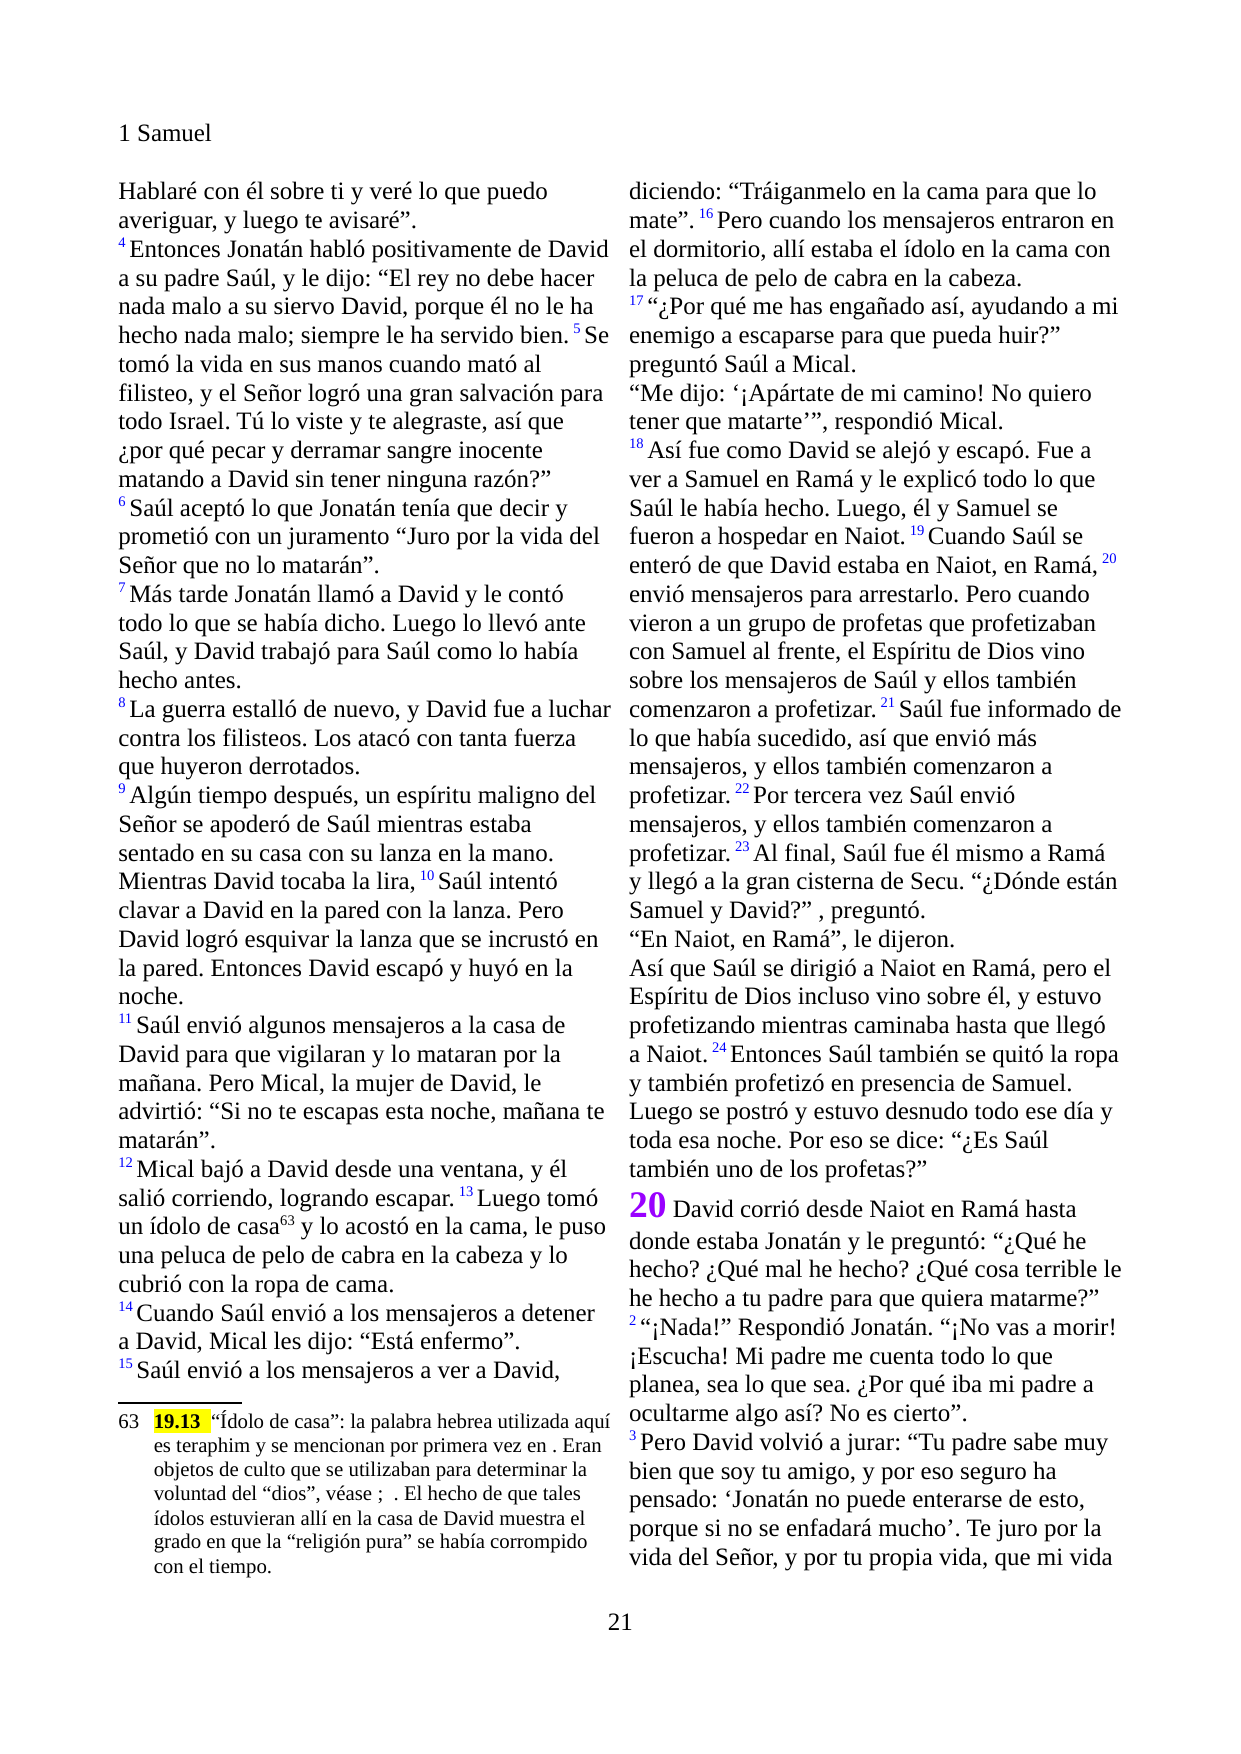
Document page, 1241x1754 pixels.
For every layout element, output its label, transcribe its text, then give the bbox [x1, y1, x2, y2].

text Así que Saúl se dirigió a Naiot en Ramá, pero el Espíritu de Dios incluso vino sobre él, y estuvo profetizando mientras caminaba hasta que llegó a Naiot. 24 Entonces Saúl también se quitó la ropa y también profetizó en presencia de Samuel. Luego se postró y estuvo desnudo todo ese día y toda esa noche. Por eso se dice: “¿Es Saúl también uno de los profetas?” [629, 953, 1122, 1183]
text “Me dijo: ‘¡Apártate de mi camino! No quiero tener que matarte’”, respondió Mical. [629, 378, 1122, 435]
text 8 La guerra estalló de nuevo, y David fue a luchar contra los filisteos. Los atacó con tanta fuerza que huyeron derrotados. [118, 694, 611, 780]
text “En Naiot, en Ramá”, le dijeron. [629, 924, 1122, 953]
text Hablaré con él sobre ti y veré lo que puedo averiguar, y luego te avisaré”. [118, 176, 611, 234]
text 12 Mical bajó a David desde una ventana, y él salió corriendo, logrando escapar. 13 Luego tomó un ídolo de casa y lo acostó en la cama, le puso una peluca de pelo de cabra en la cabeza y lo cubrió con la ropa de cama. [118, 1154, 611, 1298]
text 14 Cuando Saúl envió a los mensajeros a detener a David, Mical les dijo: “Está enfermo”. [118, 1298, 611, 1355]
text 19.13 “Ídolo de casa”: la palabra hebrea utilizada aquí es teraphim y se mencionan por primera vez en . Eran objetos de culto que se utilizaban para determinar la voluntad del “dios”, véase ; . El hecho de que tales ídolos estuvieran allí en la casa de David muestra el grado en que la “religión pura” se había corrompido con el tiempo. [118, 1409, 611, 1578]
text 9 Algún tiempo después, un espíritu maligno del Señor se apoderó de Saúl mientras estaba sentado en su casa con su lanza en la mano. Mientras David tocaba la lira, 10 Saúl intentó clavar a David en la pared con la lanza. Pero David logró esquivar la lanza que se incrustó en la pared. Entonces David escapó y huyó en la noche. [118, 780, 611, 1010]
text 18 Así fue como David se alejó y escapó. Fue a ver a Samuel en Ramá y le explicó todo lo que Saúl le había hecho. Luego, él y Samuel se fueron a hospedar en Naiot. 19 Cuando Saúl se enteró de que David estaba en Naiot, en Ramá, 20 envió mensajeros para arrestarlo. Pero cuando vieron a un grupo de profetas que profetizaban con Samuel al frente, el Espíritu de Dios vino sobre los mensajeros de Saúl y ellos también comenzaron a profetizar. 21 Saúl fue informado de lo que había sucedido, así que envió más mensajeros, y ellos también comenzaron a profetizar. 22 Por tercera vez Saúl envió mensajeros, y ellos también comenzaron a profetizar. 23 Al final, Saúl fue él mismo a Ramá y llegó a la gran cisterna de Secu. “¿Dónde están Samuel y David?” , preguntó. [629, 435, 1122, 924]
text 3 Pero David volvió a jurar: “Tu padre sabe muy bien que soy tu amigo, y por eso seguro ha pensado: ‘Jonatán no puede enterarse de esto, porque si no se enfadará mucho’. Te juro por la vida del Señor, y por tu propia vida, que mi vida [629, 1427, 1122, 1571]
text 20 David corrió desde Naiot en Ramá hasta donde estaba Jonatán y le preguntó: “¿Qué he hecho? ¿Qué mal he hecho? ¿Qué cosa terrible le he hecho a tu padre para que quiera matarme?” [629, 1183, 1122, 1312]
text 7 Más tarde Jonatán llamó a David y le contó todo lo que se había dicho. Luego lo llevó ante Saúl, y David trabajó para Saúl como lo había hecho antes. [118, 579, 611, 694]
text 2 “¡Nada!” Respondió Jonatán. “¡No vas a morir! ¡Escucha! Mi padre me cuenta todo lo que planea, sea lo que sea. ¿Por qué iba mi padre a ocultarme algo así? No es cierto”. [629, 1312, 1122, 1427]
text 11 Saúl envió algunos mensajeros a la casa de David para que vigilaran y lo mataran por la mañana. Pero Mical, la mujer de David, le advirtió: “Si no te escapas esta noche, mañana te matarán”. [118, 1010, 611, 1154]
text 6 Saúl aceptó lo que Jonatán tenía que decir y prometió con un juramento “Juro por la vida del Señor que no lo matarán”. [118, 493, 611, 579]
text 15 Saúl envió a los mensajeros a ver a David, [118, 1355, 611, 1384]
text 4 Entonces Jonatán habló positivamente de David a su padre Saúl, y le dijo: “El rey no debe hacer nada malo a su siervo David, porque él no le ha hecho nada malo; siempre le ha servido bien. 5 Se tomó la vida en sus manos cuando mató al filisteo, y el Señor logró una gran salvación para todo Israel. Tú lo viste y te alegraste, así que ¿por qué pecar y derramar sangre inocente matando a David sin tener ninguna razón?” [118, 234, 611, 493]
text 17 “¿Por qué me has engañado así, ayudando a mi enemigo a escaparse para que pueda huir?” preguntó Saúl a Mical. [629, 291, 1122, 378]
text diciendo: “Tráiganmelo en la cama para que lo mate”. 16 Pero cuando los mensajeros entraron en el dormitorio, allí estaba el ídolo en la cama con la peluca de pelo de cabra en la cabeza. [629, 176, 1122, 291]
